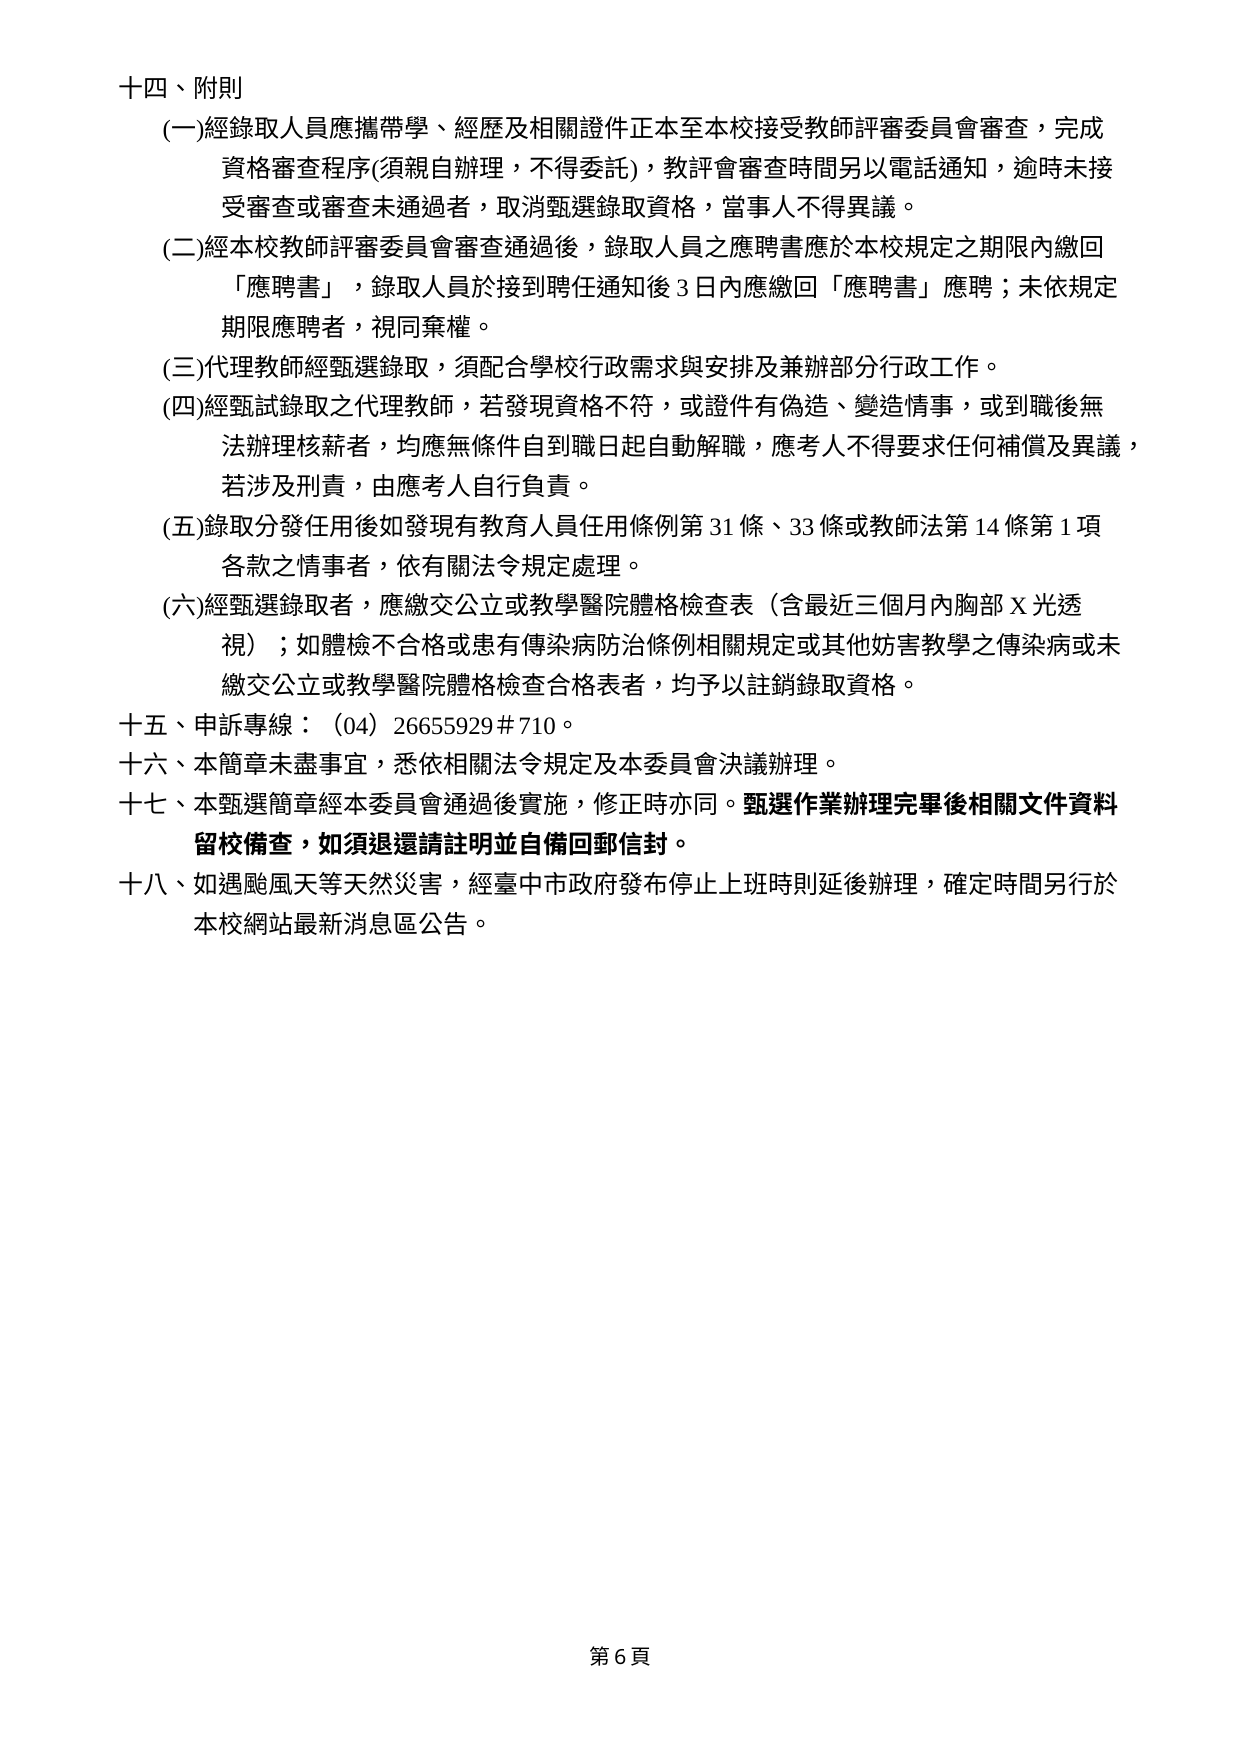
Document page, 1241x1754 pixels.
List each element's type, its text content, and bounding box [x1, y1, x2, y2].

text (六)經甄選錄取者，應繳交公立或教學醫院體格檢查表（含最近三個月內胸部X光透視）；如體檢不合格或患有傳染病防治條例相關規定或其他妨害教學之傳染病或未繳交公立或教學醫院體格檢查合格表者，均予以註銷錄取資格。 [162, 586, 1122, 702]
text 十七、本甄選簡章經本委員會通過後實施，修正時亦同。甄選作業辦理完畢後相關文件資料留校備查，如須退還請註明並自備回郵信封。 [118, 785, 1122, 861]
text 十五、申訴專線：（04）26655929＃710。 [118, 705, 1122, 741]
text 十八、如遇颱風天等天然災害，經臺中市政府發布停止上班時則延後辦理，確定時間另行於本校網站最新消息區公告。 [118, 864, 1122, 940]
text (一)經錄取人員應攜帶學、經歷及相關證件正本至本校接受教師評審委員會審查，完成資格審查程序(須親自辦理，不得委託)，教評會審查時間另以電話通知，逾時未接受審查或審查未通過者，取消甄選錄取資格，當事人不得異議。 [162, 108, 1122, 224]
text (二)經本校教師評審委員會審查通過後，錄取人員之應聘書應於本校規定之期限內繳回「應聘書」，錄取人員於接到聘任通知後3日內應繳回「應聘書」應聘；未依規定期限應聘者，視同棄權。 [162, 228, 1122, 343]
text (三)代理教師經甄選錄取，須配合學校行政需求與安排及兼辦部分行政工作。 [162, 347, 1122, 383]
text (五)錄取分發任用後如發現有教育人員任用條例第31條、33條或教師法第14條第1項各款之情事者，依有關法令規定處理。 [162, 506, 1122, 582]
text (四)經甄試錄取之代理教師，若發現資格不符，或證件有偽造、變造情事，或到職後無法辦理核薪者，均應無條件自到職日起自動解職，應考人不得要求任何補償及異議，若涉及刑責，由應考人自行負責。 [162, 387, 1122, 503]
text 十四、附則 [118, 68, 1122, 105]
text 十六、本簡章未盡事宜，悉依相關法令規定及本委員會決議辦理。 [118, 745, 1122, 781]
